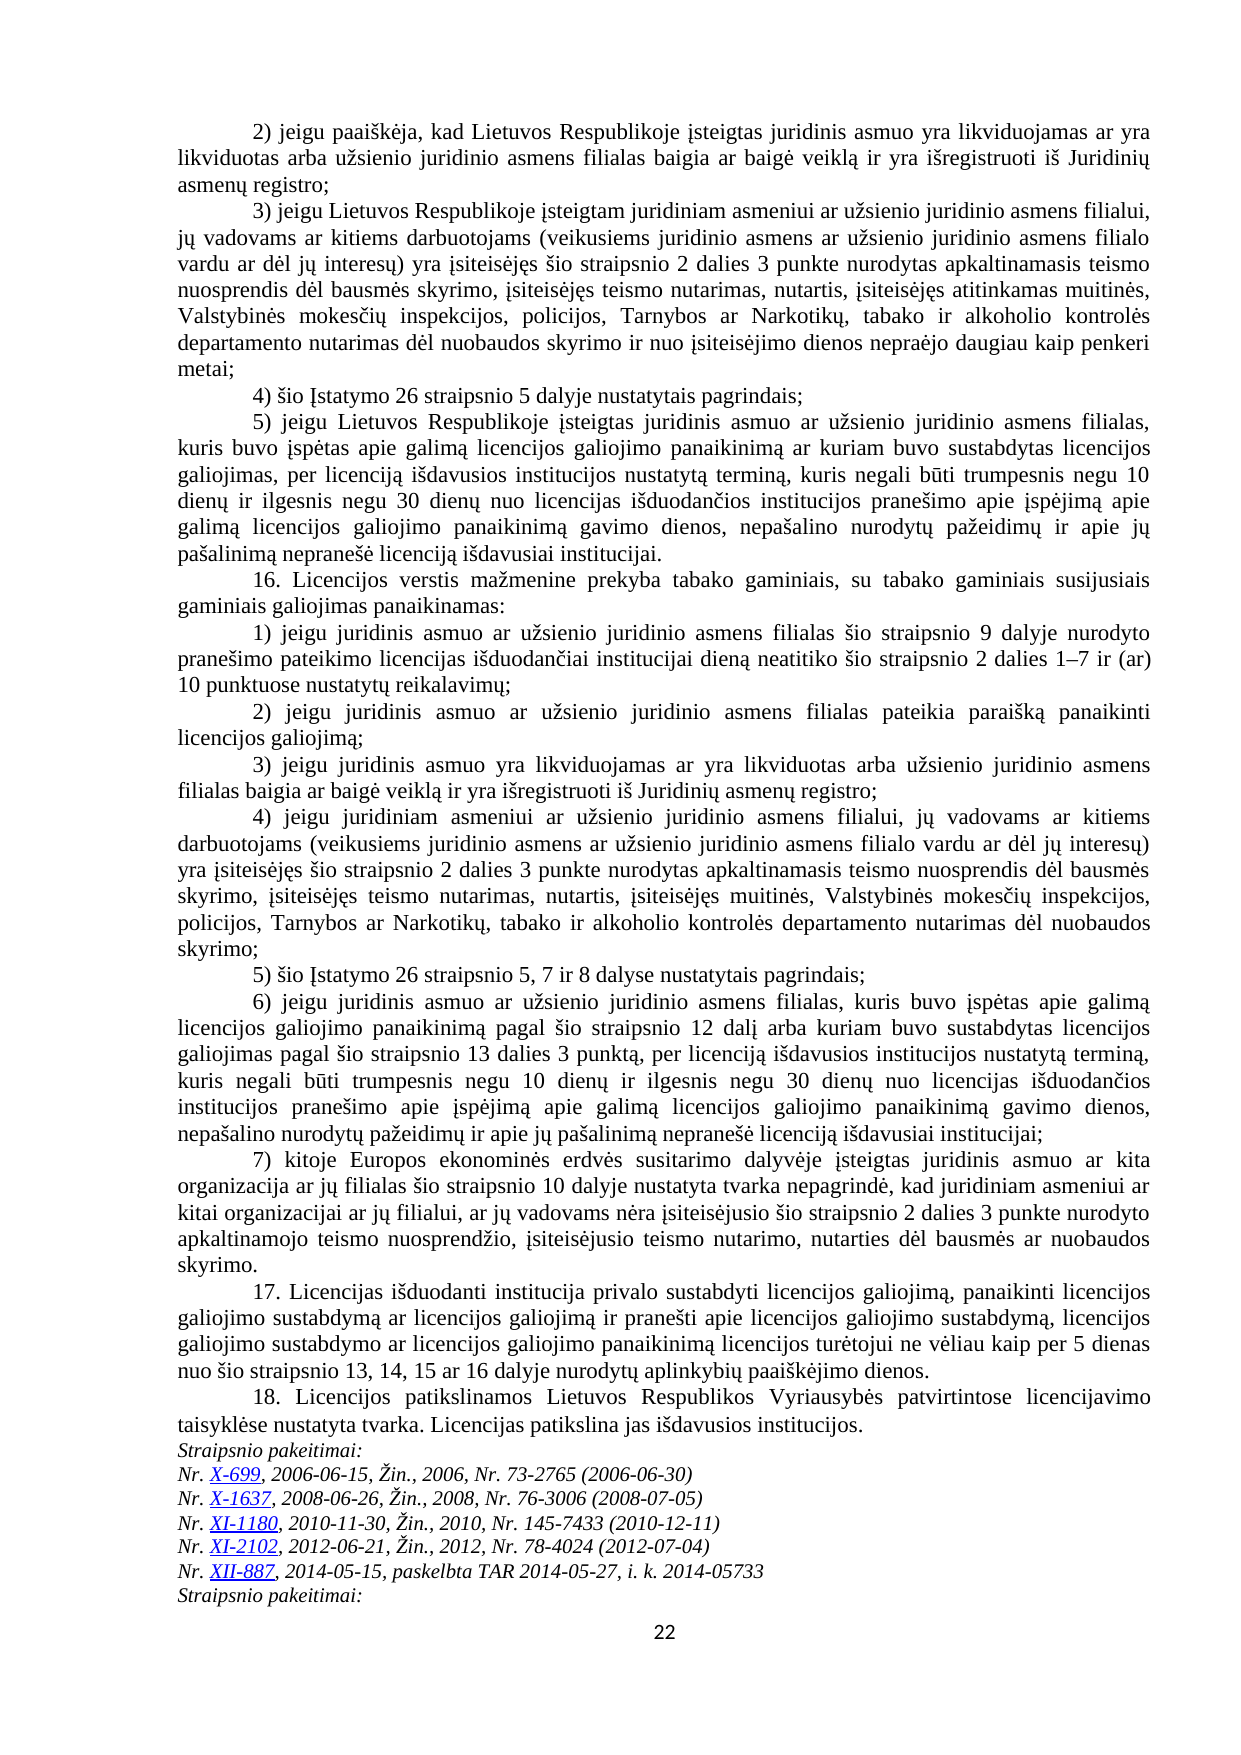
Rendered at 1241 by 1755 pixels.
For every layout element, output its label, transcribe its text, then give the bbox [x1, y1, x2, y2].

text 3) jeigu Lietuvos Respublikoje įsteigtam juridiniam asmeniui ar užsienio juridinio asmens filialui, jų vadovams ar kitiems darbuotojams (veikusiems juridinio asmens ar užsienio juridinio asmens filialo vardu ar dėl jų interesų) yra įsiteisėjęs šio straipsnio 2 dalies 3 punkte nurodytas apkaltinamasis teismo nuosprendis dėl bausmės skyrimo, įsiteisėjęs teismo nutarimas, nutartis, įsiteisėjęs atitinkamas muitinės, Valstybinės mokesčių inspekcijos, policijos, Tarnybos ar Narkotikų, tabako ir alkoholio kontrolės departamento nutarimas dėl nuobaudos skyrimo ir nuo įsiteisėjimo dienos nepraėjo daugiau kaip penkeri metai; [177, 197, 1152, 382]
text Straipsnio pakeitimai: [177, 1583, 1152, 1607]
text 2) jeigu paaiškėja, kad Lietuvos Respublikoje įsteigtas juridinis asmuo yra likviduojamas ar yra likviduotas arba užsienio juridinio asmens filialas baigia ar baigė veiklą ir yra išregistruoti iš Juridinių asmenų registro; [177, 118, 1152, 197]
text 4) jeigu juridiniam asmeniui ar užsienio juridinio asmens filialui, jų vadovams ar kitiems darbuotojams (veikusiems juridinio asmens ar užsienio juridinio asmens filialo vardu ar dėl jų interesų) yra įsiteisėjęs šio straipsnio 2 dalies 3 punkte nurodytas apkaltinamasis teismo nuosprendis dėl bausmės skyrimo, įsiteisėjęs teismo nutarimas, nutartis, įsiteisėjęs muitinės, Valstybinės mokesčių inspekcijos, policijos, Tarnybos ar Narkotikų, tabako ir alkoholio kontrolės departamento nutarimas dėl nuobaudos skyrimo; [177, 803, 1152, 961]
text 4) šio Įstatymo 26 straipsnio 5 dalyje nustatytais pagrindais; [177, 382, 1152, 408]
text Nr. XII-887, 2014-05-15, paskelbta TAR 2014-05-27, i. k. 2014-05733 [177, 1558, 1152, 1583]
text 1) jeigu juridinis asmuo ar užsienio juridinio asmens filialas šio straipsnio 9 dalyje nurodyto pranešimo pateikimo licencijas išduodančiai institucijai dieną neatitiko šio straipsnio 2 dalies 1–7 ir (ar) 10 punktuose nustatytų reikalavimų; [177, 619, 1152, 698]
text Nr. X-699, 2006-06-15, Žin., 2006, Nr. 73-2765 (2006-06-30) [177, 1462, 1152, 1486]
text 17. Licencijas išduodanti institucija privalo sustabdyti licencijos galiojimą, panaikinti licencijos galiojimo sustabdymą ar licencijos galiojimą ir pranešti apie licencijos galiojimo sustabdymą, licencijos galiojimo sustabdymo ar licencijos galiojimo panaikinimą licencijos turėtojui ne vėliau kaip per 5 dienas nuo šio straipsnio 13, 14, 15 ar 16 dalyje nurodytų aplinkybių paaiškėjimo dienos. [177, 1278, 1152, 1383]
text Nr. XI-1180, 2010-11-30, Žin., 2010, Nr. 145-7433 (2010-12-11) [177, 1510, 1152, 1534]
text Nr. X-1637, 2008-06-26, Žin., 2008, Nr. 76-3006 (2008-07-05) [177, 1486, 1152, 1510]
text Nr. XI-2102, 2012-06-21, Žin., 2012, Nr. 78-4024 (2012-07-04) [177, 1534, 1152, 1558]
text 7) kitoje Europos ekonominės erdvės susitarimo dalyvėje įsteigtas juridinis asmuo ar kita organizacija ar jų filialas šio straipsnio 10 dalyje nustatyta tvarka nepagrindė, kad juridiniam asmeniui ar kitai organizacijai ar jų filialui, ar jų vadovams nėra įsiteisėjusio šio straipsnio 2 dalies 3 punkte nurodyto apkaltinamojo teismo nuosprendžio, įsiteisėjusio teismo nutarimo, nutarties dėl bausmės ar nuobaudos skyrimo. [177, 1146, 1152, 1278]
text 5) šio Įstatymo 26 straipsnio 5, 7 ir 8 dalyse nustatytais pagrindais; [177, 961, 1152, 988]
text 6) jeigu juridinis asmuo ar užsienio juridinio asmens filialas, kuris buvo įspėtas apie galimą licencijos galiojimo panaikinimą pagal šio straipsnio 12 dalį arba kuriam buvo sustabdytas licencijos galiojimas pagal šio straipsnio 13 dalies 3 punktą, per licenciją išdavusios institucijos nustatytą terminą, kuris negali būti trumpesnis negu 10 dienų ir ilgesnis negu 30 dienų nuo licencijas išduodančios institucijos pranešimo apie įspėjimą apie galimą licencijos galiojimo panaikinimą gavimo dienos, nepašalino nurodytų pažeidimų ir apie jų pašalinimą nepranešė licenciją išdavusiai institucijai; [177, 988, 1152, 1146]
text 5) jeigu Lietuvos Respublikoje įsteigtas juridinis asmuo ar užsienio juridinio asmens filialas, kuris buvo įspėtas apie galimą licencijos galiojimo panaikinimą ar kuriam buvo sustabdytas licencijos galiojimas, per licenciją išdavusios institucijos nustatytą terminą, kuris negali būti trumpesnis negu 10 dienų ir ilgesnis negu 30 dienų nuo licencijas išduodančios institucijos pranešimo apie įspėjimą apie galimą licencijos galiojimo panaikinimą gavimo dienos, nepašalino nurodytų pažeidimų ir apie jų pašalinimą nepranešė licenciją išdavusiai institucijai. [177, 408, 1152, 566]
text 2) jeigu juridinis asmuo ar užsienio juridinio asmens filialas pateikia paraišką panaikinti licencijos galiojimą; [177, 698, 1152, 751]
text 3) jeigu juridinis asmuo yra likviduojamas ar yra likviduotas arba užsienio juridinio asmens filialas baigia ar baigė veiklą ir yra išregistruoti iš Juridinių asmenų registro; [177, 751, 1152, 803]
text Straipsnio pakeitimai: [177, 1438, 1152, 1462]
text 18. Licencijos patikslinamos Lietuvos Respublikos Vyriausybės patvirtintose licencijavimo taisyklėse nustatyta tvarka. Licencijas patikslina jas išdavusios institucijos. [177, 1383, 1152, 1438]
text 16. Licencijos verstis mažmenine prekyba tabako gaminiais, su tabako gaminiais susijusiais gaminiais galiojimas panaikinamas: [177, 566, 1152, 619]
